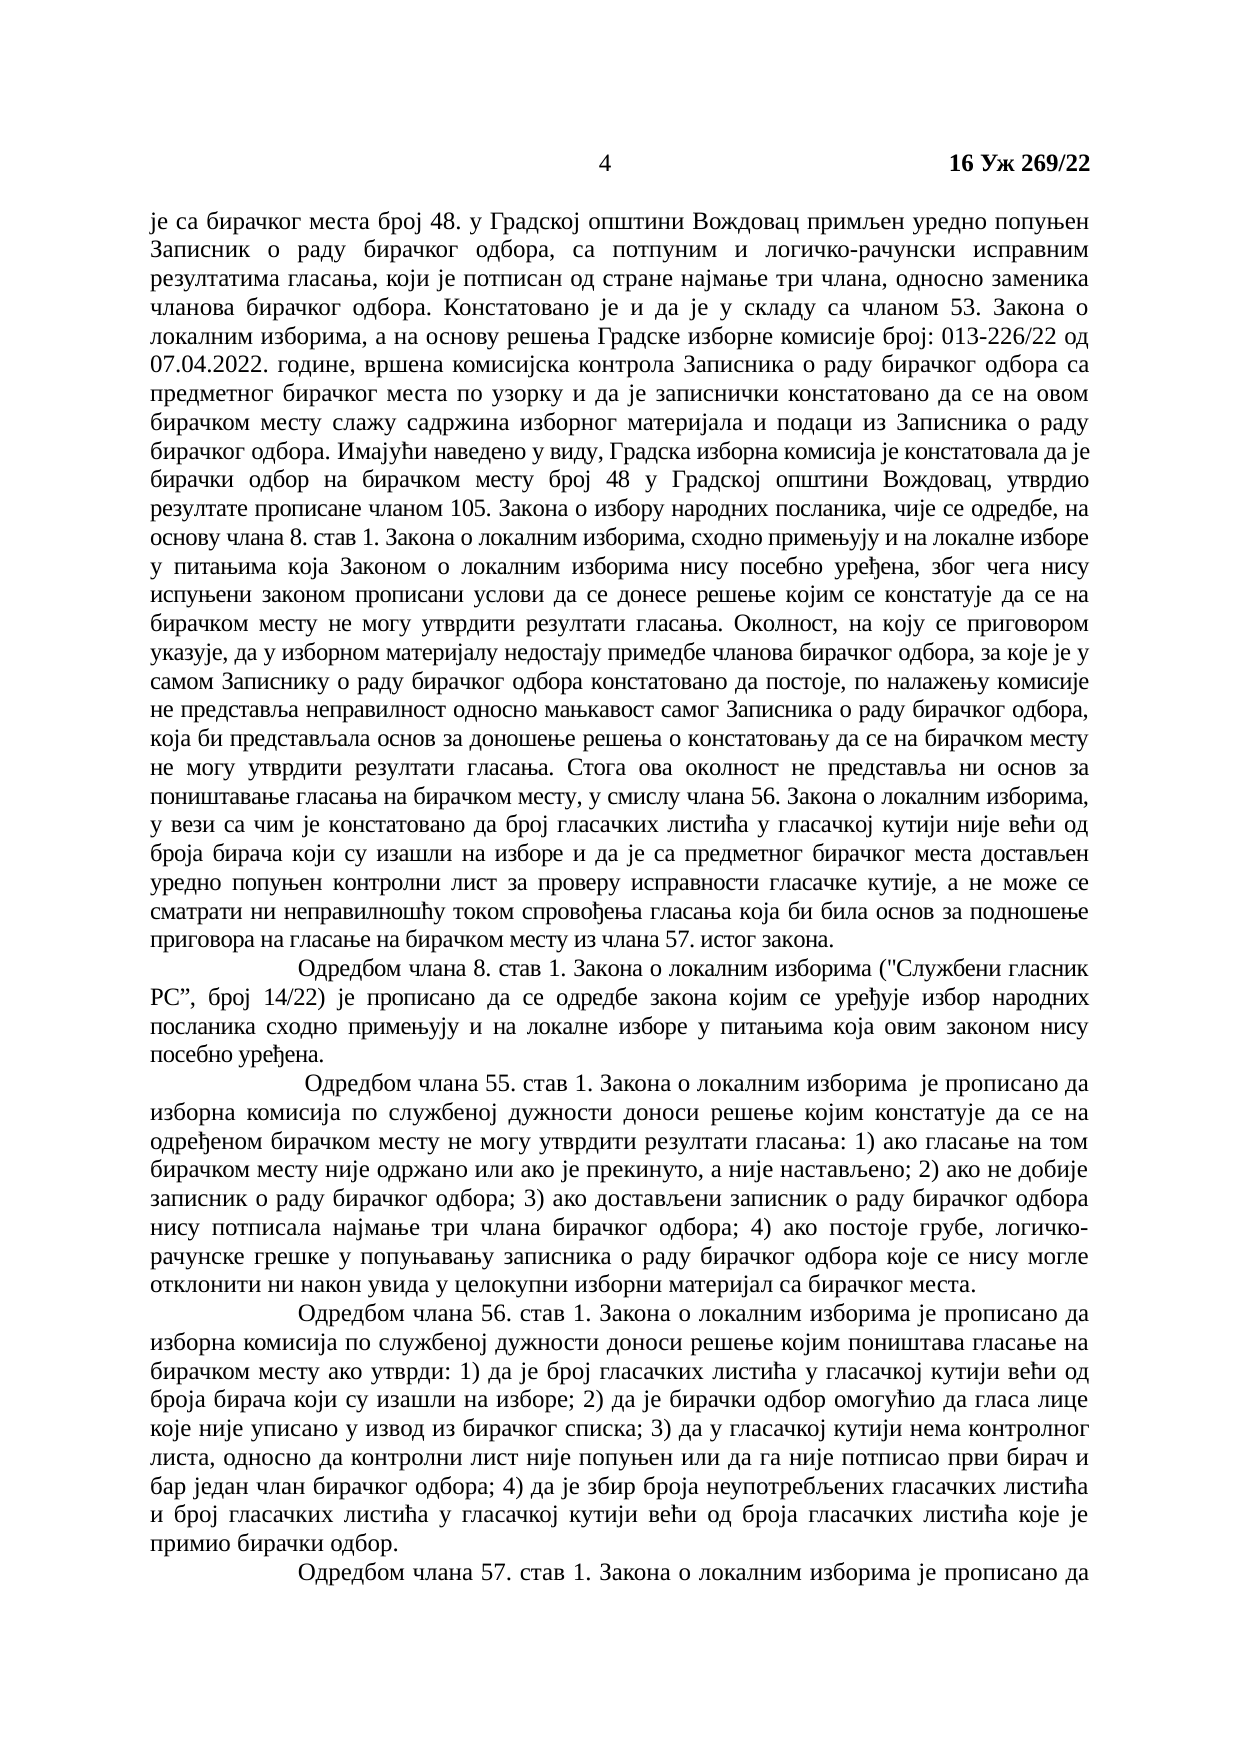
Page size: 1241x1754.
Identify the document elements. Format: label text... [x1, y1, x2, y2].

text Одредбом члана 8. став 1. Закона о локалним изборима ("Службени гласник РС”, број 14/22) је прописано да се одредбе закона којим се уређује избор народних посланика сходно примењују и на локалне изборе у питањима која овим законом нису посебно уређена. [150, 953, 1090, 1068]
text је са бирачког места број 48. у Градској општини Вождовац примљен уредно попуњен Записник о раду бирачког одбора, са потпуним и логичко-рачунски исправним резултатима гласања, који је потписан од стране најмање три члана, односно заменика чланова бирачког одбора. Констатовано је и да је у складу са чланом 53. Закона о локалним изборима, а на основу решења Градске изборне комисије број: 013-226/22 од 07.04.2022. године, вршена комисијска контрола Записника о раду бирачког одбора са предметног бирачког места по узорку и да је записнички констатовано да се на овом бирачком месту слажу садржина изборног материјала и подаци из Записника о раду бирачког одбора. Имајући наведено у виду, Градска изборна комисија је констатовала да је бирачки одбор на бирачком месту број 48 у Градској општини Вождовац, утврдио резултате прописане чланом 105. Закона о избору народних посланика, чије се одредбе, на основу члана 8. став 1. Закона о локалним изборима, сходно примењују и на локалне изборе у питањима која Законом о локалним изборима нису посебно уређена, због чега нису испуњени законом прописани услови да се донесе решење којим се констатује да се на бирачком месту не могу утврдити резултати гласања. Околност, на коју се приговором указује, да у изборном материјалу недостају примедбе чланова бирачког одбора, за које је у самом Записнику о раду бирачког одбора констатовано да постоје, по налажењу комисије не представља неправилност односно мањкавост самог Записника о раду бирачког одбора, која би представљала основ за доношење решења о констатовању да се на бирачком месту не могу утврдити резултати гласања. Стога ова околност не представља ни основ за поништавање гласања на бирачком месту, у смислу члана 56. Закона о локалним изборима, у вези са чим је констатовано да број гласачких листића у гласачкој кутији није већи од броја бирача који су изашли на изборе и да је са предметног бирачког места достављен уредно попуњен контролни лист за проверу исправности гласачке кутије, а не може се сматрати ни неправилношћу током спровођења гласања која би била основ за подношење приговора на гласање на бирачком месту из члана 57. истог закона. [150, 206, 1090, 953]
text Одредбом члана 55. став 1. Закона о локалним изборима је прописано да изборна комисија по службеној дужности доноси решење којим констатује да се на одређеном бирачком месту не могу утврдити резултати гласања: 1) ако гласање на том бирачком месту није одржано или ако је прекинуто, а није настављено; 2) ако не добије записник о раду бирачког одбора; 3) ако достављени записник о раду бирачког одбора нису потписала најмање три члана бирачког одбора; 4) ако постоје грубе, логичко-рачунске грешке у попуњавању записника о раду бирачког одбора које се нису могле отклонити ни након увида у целокупни изборни материјал са бирачког места. [150, 1068, 1090, 1298]
text Одредбом члана 56. став 1. Закона о локалним изборима је прописано да изборна комисија по службеној дужности доноси решење којим поништава гласање на бирачком месту ако утврди: 1) да је број гласачких листића у гласачкој кутији већи од броја бирача који су изашли на изборе; 2) да је бирачки одбор омогућио да гласа лице које није уписано у извод из бирачког списка; 3) да у гласачкој кутији нема контролног листа, односно да контролни лист није попуњен или да га није потписао први бирач и бар један члан бирачког одбора; 4) да је збир броја неупотребљених гласачких листића и број гласачких листића у гласачкој кутији већи од броја гласачких листића које је примио бирачки одбор. [150, 1298, 1090, 1557]
text Одредбом члана 57. став 1. Закона о локалним изборима је прописано да [150, 1557, 1090, 1586]
